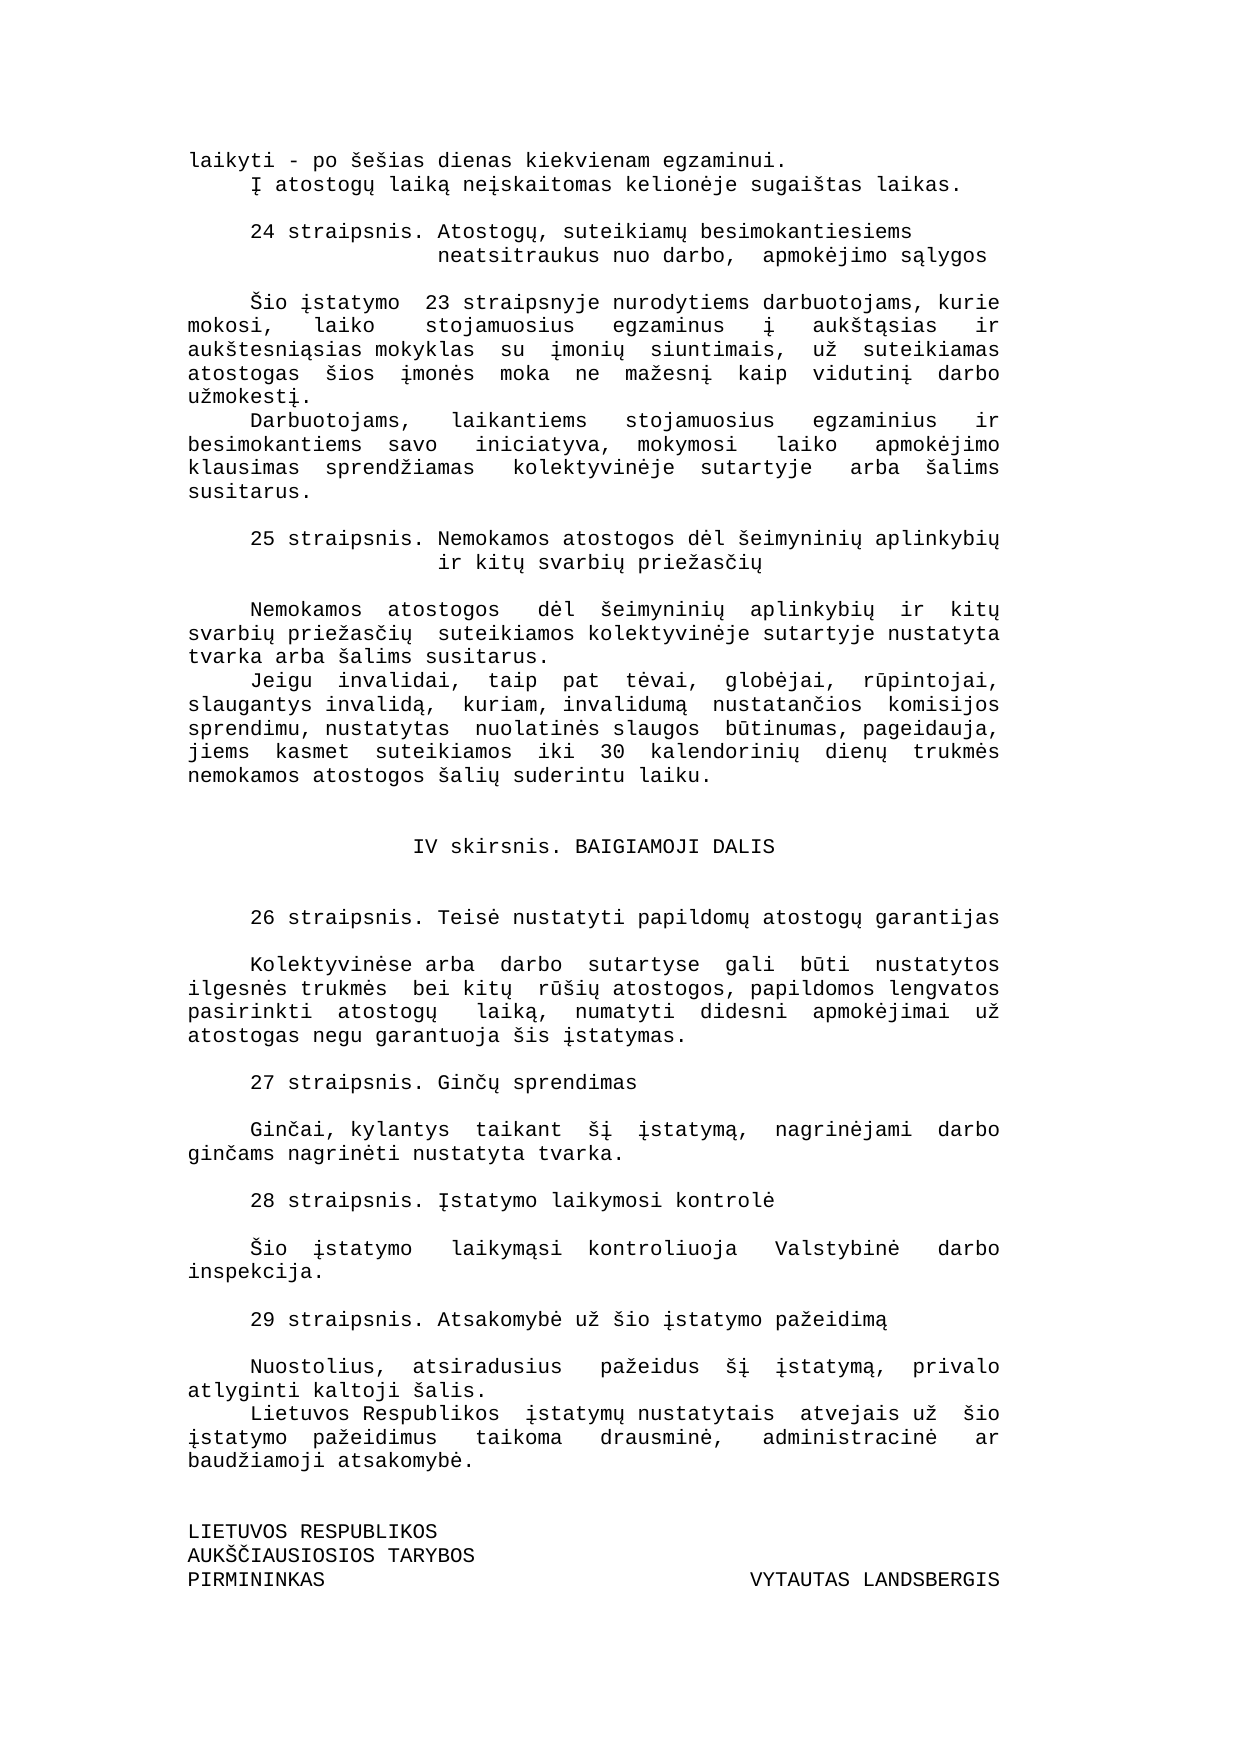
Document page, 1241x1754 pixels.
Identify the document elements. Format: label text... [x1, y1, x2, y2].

text Nuostolius, atsiradusius pažeidus šį įstatymą, privalo [187, 1356, 1053, 1379]
text slaugantys invalidą, kuriam, invalidumą nustatančios komisijos [187, 694, 1053, 717]
text Šio įstatymo laikymąsi kontroliuoja Valstybinė darbo [187, 1238, 1053, 1261]
text 26 straipsnis. Teisė nustatyti papildomų atostogų garantijas [187, 907, 1053, 930]
text Ginčai, kylantys taikant šį įstatymą, nagrinėjami darbo [187, 1119, 1053, 1143]
text Nemokamos atostogos dėl šeimyninių aplinkybių ir kitų [187, 599, 1053, 623]
text Darbuotojams, laikantiems stojamuosius egzaminius ir [187, 410, 1053, 434]
text atostogas šios įmonės moka ne mažesnį kaip vidutinį darbo [187, 363, 1053, 386]
text pasirinkti atostogų laiką, numatyti didesni apmokėjimai už [187, 1001, 1053, 1025]
text ginčams nagrinėti nustatyta tvarka. [187, 1143, 1053, 1167]
text 24 straipsnis. Atostogų, suteikiamų besimokantiesiems [187, 221, 1053, 244]
text svarbių priežasčių suteikiamos kolektyvinėje sutartyje nustatyta [187, 623, 1053, 647]
text įstatymo pažeidimus taikoma drausminė, administracinė ar [187, 1427, 1053, 1451]
text PIRMININKAS VYTAUTAS LANDSBERGIS [187, 1569, 1053, 1592]
text atostogas negu garantuoja šis įstatymas. [187, 1025, 1053, 1048]
text ir kitų svarbių priežasčių [187, 552, 1053, 576]
text LIETUVOS RESPUBLIKOS [187, 1521, 1053, 1545]
text 28 straipsnis. Įstatymo laikymosi kontrolė [187, 1190, 1053, 1214]
text tvarka arba šalims susitarus. [187, 647, 1053, 670]
text jiems kasmet suteikiamos iki 30 kalendorinių dienų trukmės [187, 741, 1053, 765]
text neatsitraukus nuo darbo, apmokėjimo sąlygos [187, 244, 1053, 268]
text besimokantiems savo iniciatyva, mokymosi laiko apmokėjimo [187, 434, 1053, 457]
text inspekcija. [187, 1261, 1053, 1285]
text Kolektyvinėse arba darbo sutartyse gali būti nustatytos [187, 954, 1053, 978]
text Šio įstatymo 23 straipsnyje nurodytiems darbuotojams, kurie [187, 292, 1053, 316]
text aukštesniąsias mokyklas su įmonių siuntimais, už suteikiamas [187, 339, 1053, 363]
text ilgesnės trukmės bei kitų rūšių atostogos, papildomos lengvatos [187, 978, 1053, 1001]
text Lietuvos Respublikos įstatymų nustatytais atvejais už šio [187, 1403, 1053, 1427]
text IV skirsnis. BAIGIAMOJI DALIS [187, 836, 1053, 859]
text laikyti - po šešias dienas kiekvienam egzaminui. [187, 150, 1053, 174]
text nemokamos atostogos šalių suderintu laiku. [187, 765, 1053, 788]
text atlyginti kaltoji šalis. [187, 1379, 1053, 1403]
text 29 straipsnis. Atsakomybė už šio įstatymo pažeidimą [187, 1309, 1053, 1332]
text 27 straipsnis. Ginčų sprendimas [187, 1072, 1053, 1096]
text susitarus. [187, 481, 1053, 505]
text mokosi, laiko stojamuosius egzaminus į aukštąsias ir [187, 316, 1053, 339]
text AUKŠČIAUSIOSIOS TARYBOS [187, 1545, 1053, 1569]
text klausimas sprendžiamas kolektyvinėje sutartyje arba šalims [187, 457, 1053, 481]
text Į atostogų laiką neįskaitomas kelionėje sugaištas laikas. [187, 174, 1053, 197]
text užmokestį. [187, 386, 1053, 410]
text baudžiamoji atsakomybė. [187, 1451, 1053, 1474]
text Jeigu invalidai, taip pat tėvai, globėjai, rūpintojai, [187, 670, 1053, 694]
text sprendimu, nustatytas nuolatinės slaugos būtinumas, pageidauja, [187, 717, 1053, 741]
text 25 straipsnis. Nemokamos atostogos dėl šeimyninių aplinkybių [187, 528, 1053, 552]
